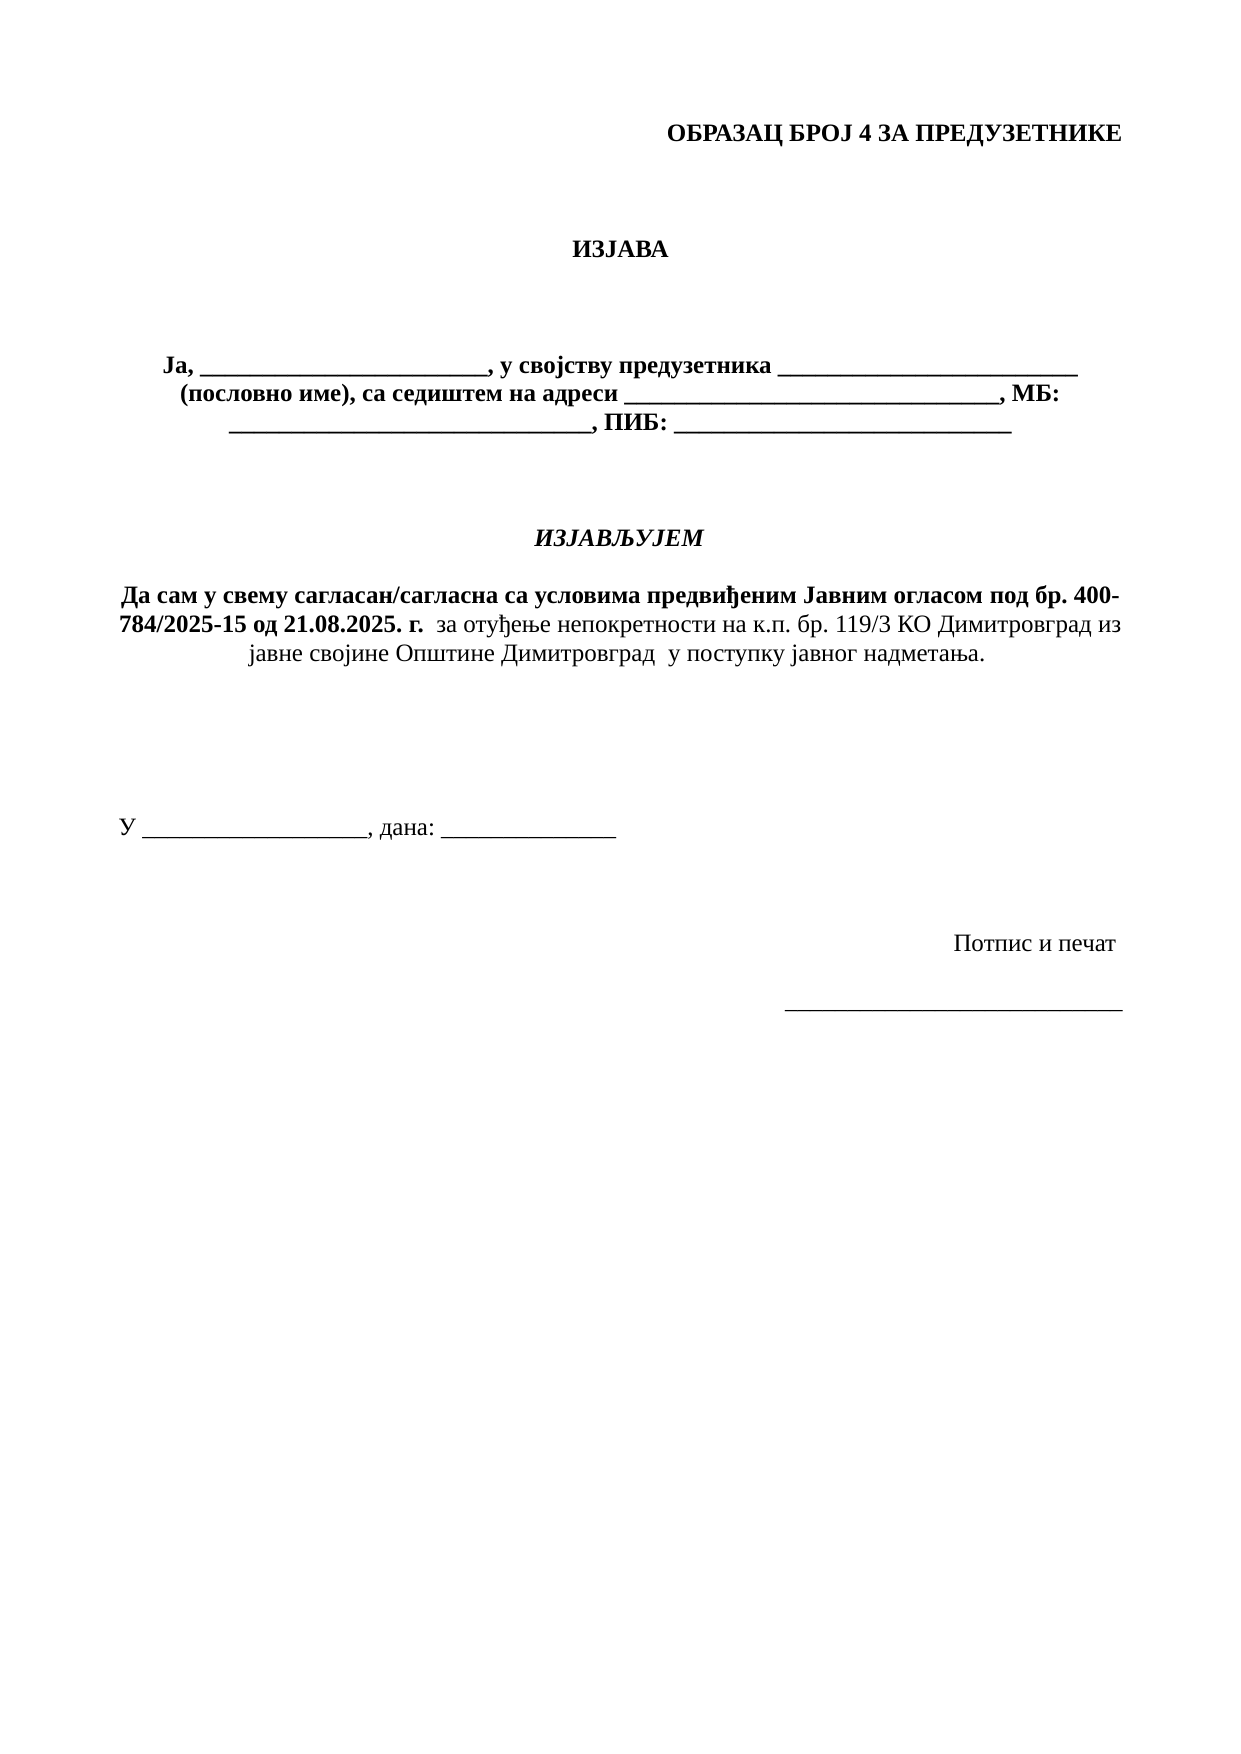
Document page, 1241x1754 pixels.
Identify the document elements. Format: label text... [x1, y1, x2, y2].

text Да сам у свему сагласан/сагласна са условима предвиђеним Јавним огласом под бр. 400-784/2025-15 од 21.08.2025. г. за отуђење непокретности на к.п. бр. 119/3 КО Димитровград из јавне својине Општине Димитровград у поступку јавног надметања. [118, 581, 1122, 667]
text ___________________________ [118, 986, 1122, 1014]
text Ја, _______________________, у својству предузетника ________________________ (пословно име), са седиштем на адреси ______________________________, МБ: _____________________________, ПИБ: ___________________________ [118, 350, 1122, 436]
text ОБРАЗАЦ БРОЈ 4 ЗА ПРЕДУЗЕТНИКЕ [118, 118, 1122, 147]
text ИЗЈАВЉУЈЕМ [118, 523, 1122, 551]
text У __________________, дана: ______________ [118, 812, 1122, 841]
text Потпис и печат [118, 928, 1122, 956]
text ИЗЈАВА [118, 234, 1122, 263]
